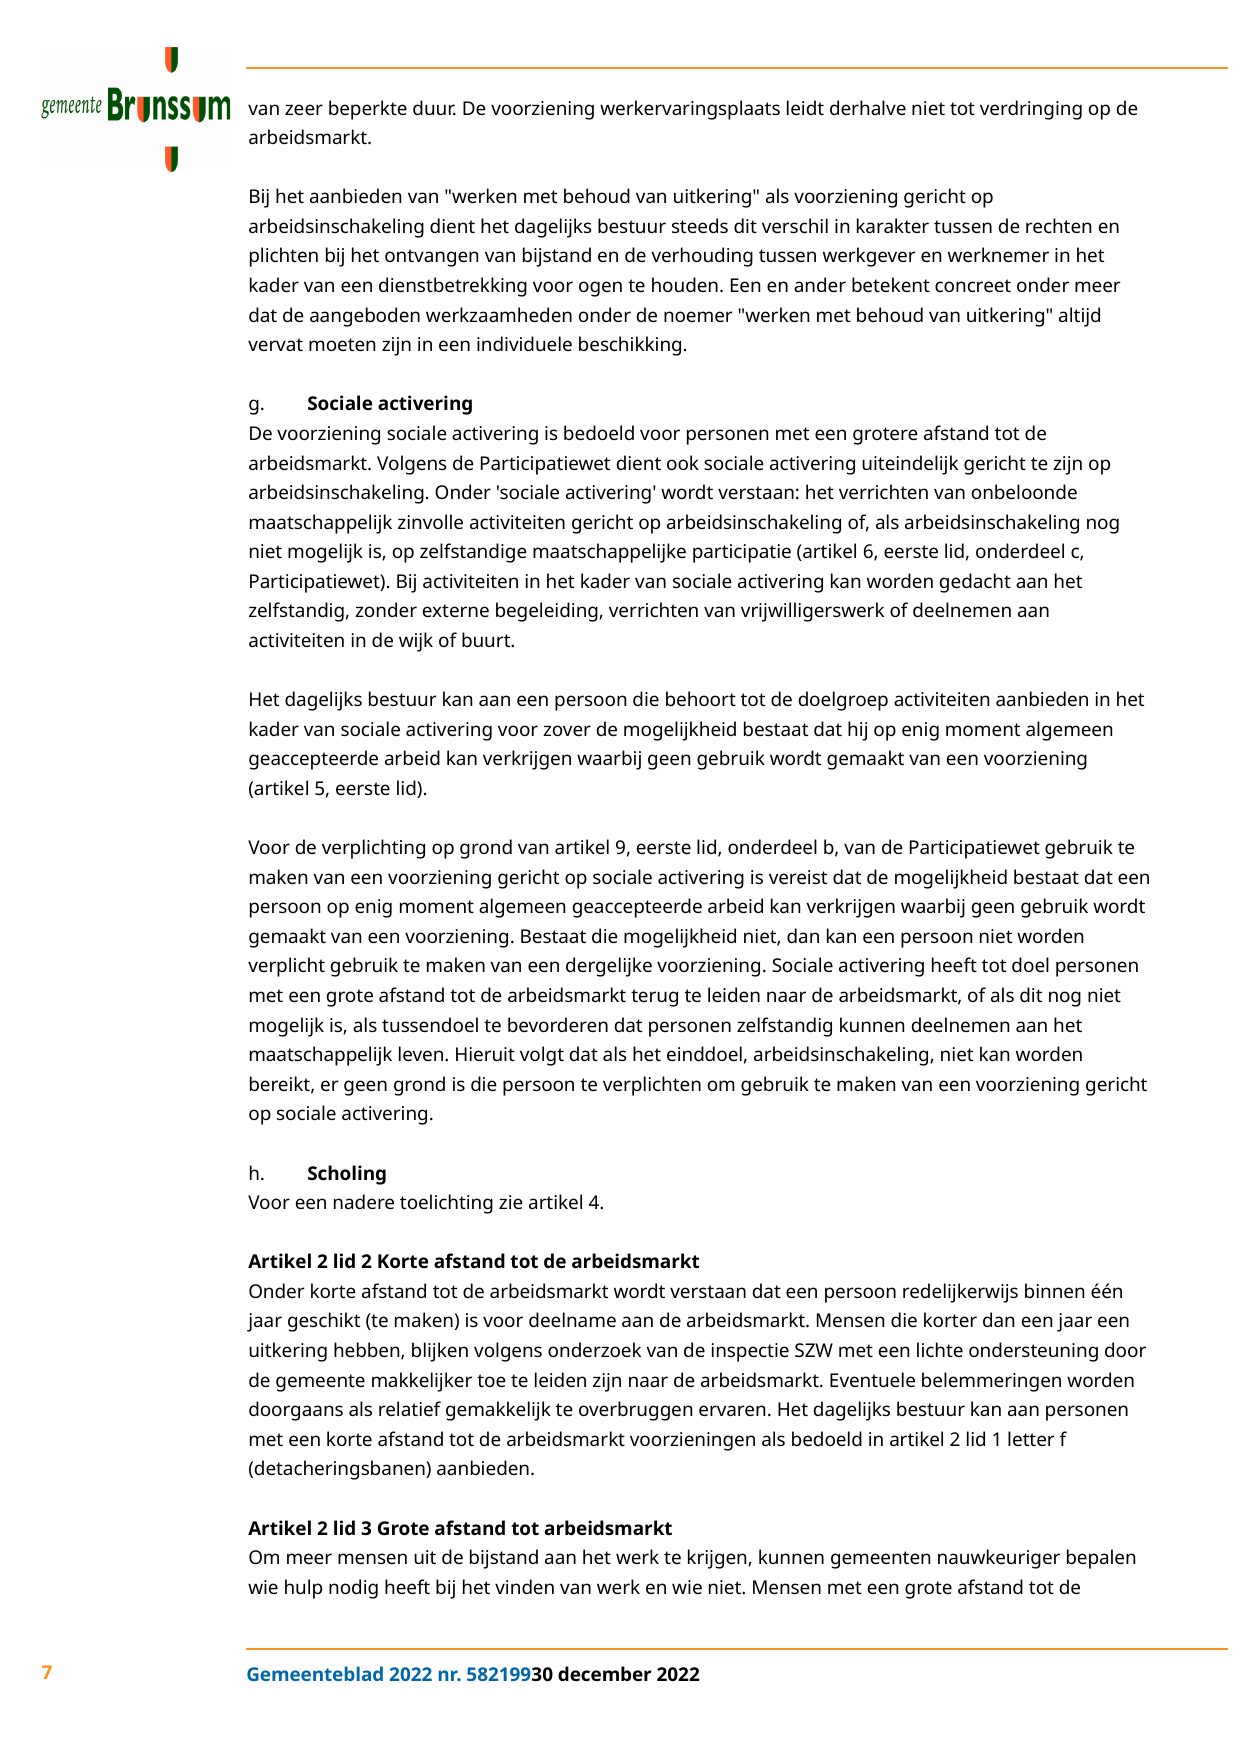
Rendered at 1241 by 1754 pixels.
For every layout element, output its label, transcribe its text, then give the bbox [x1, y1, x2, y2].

text Bij het aanbieden van "werken met behoud van uitkering" als voorziening gericht op arbeidsinschakeling dient het dagelijks bestuur steeds dit verschil in karakter tussen de rechten en plichten bij het ontvangen van bijstand en de verhouding tussen werkgever en werknemer in het kader van een dienstbetrekking voor ogen te houden. Een en ander betekent concreet onder meer dat de aangeboden werkzaamheden onder de noemer "werken met behoud van uitkering" altijd vervat moeten zijn in een individuele beschikking. [248, 183, 1152, 357]
text van zeer beperkte duur. De voorziening werkervaringsplaats leidt derhalve niet tot verdringing op de arbeidsmarkt. [248, 95, 1152, 150]
text Artikel 2 lid 2 Korte afstand tot de arbeidsmarkt [248, 1248, 1152, 1274]
list Sociale activering [248, 391, 1152, 416]
text Onder korte afstand tot de arbeidsmarkt wordt verstaan dat een persoon redelijkerwijs binnen één jaar geschikt (te maken) is voor deelname aan de arbeidsmarkt. Mensen die korter dan een jaar een uitkering hebben, blijken volgens onderzoek van de inspectie SZW met een lichte ondersteuning door de gemeente makkelijker toe te leiden zijn naar de arbeidsmarkt. Eventuele belemmeringen worden doorgaans als relatief gemakkelijk te overbruggen ervaren. Het dagelijks bestuur kan aan personen met een korte afstand tot de arbeidsmarkt voorzieningen als bedoeld in artikel 2 lid 1 letter f (detacheringsbanen) aanbieden. [248, 1278, 1152, 1481]
text Het dagelijks bestuur kan aan een persoon die behoort tot de doelgroep activiteiten aanbieden in het kader van sociale activering voor zover de mogelijkheid bestaat dat hij op enig moment algemeen geaccepteerde arbeid kan verkrijgen waarbij geen gebruik wordt gemaakt van een voorziening (artikel 5, eerste lid). [248, 686, 1152, 801]
list Scholing [248, 1160, 1152, 1186]
text Artikel 2 lid 3 Grote afstand tot arbeidsmarkt [248, 1515, 1152, 1541]
text Voor een nadere toelichting zie artikel 4. [248, 1189, 1152, 1215]
text Voor de verplichting op grond van artikel 9, eerste lid, onderdeel b, van de Participatiewet gebruik te maken van een voorziening gericht op sociale activering is vereist dat de mogelijkheid bestaat dat een persoon op enig moment algemeen geaccepteerde arbeid kan verkrijgen waarbij geen gebruik wordt gemaakt van een voorziening. Bestaat die mogelijkheid niet, dan kan een persoon niet worden verplicht gebruik te maken van een dergelijke voorziening. Sociale activering heeft tot doel personen met een grote afstand tot de arbeidsmarkt terug te leiden naar de arbeidsmarkt, of als dit nog niet mogelijk is, als tussendoel te bevorderen dat personen zelfstandig kunnen deelnemen aan het maatschappelijk leven. Hieruit volgt dat als het einddoel, arbeidsinschakeling, niet kan worden bereikt, er geen grond is die persoon te verplichten om gebruik te maken van een voorziening gericht op sociale activering. [248, 834, 1152, 1126]
text Om meer mensen uit de bijstand aan het werk te krijgen, kunnen gemeenten nauwkeuriger bepalen wie hulp nodig heeft bij het vinden van werk en wie niet. Mensen met een grote afstand tot de [248, 1544, 1152, 1600]
text De voorziening sociale activering is bedoeld voor personen met een grotere afstand tot de arbeidsmarkt. Volgens de Participatiewet dient ook sociale activering uiteindelijk gericht te zijn op arbeidsinschakeling. Onder 'sociale activering' wordt verstaan: het verrichten van onbeloonde maatschappelijk zinvolle activiteiten gericht op arbeidsinschakeling of, als arbeidsinschakeling nog niet mogelijk is, op zelfstandige maatschappelijke participatie (artikel 6, eerste lid, onderdeel c, Participatiewet). Bij activiteiten in het kader van sociale activering kan worden gedacht aan het zelfstandig, zonder externe begeleiding, verrichten van vrijwilligerswerk of deelnemen aan activiteiten in de wijk of buurt. [248, 420, 1152, 653]
picture [41, 47, 231, 172]
